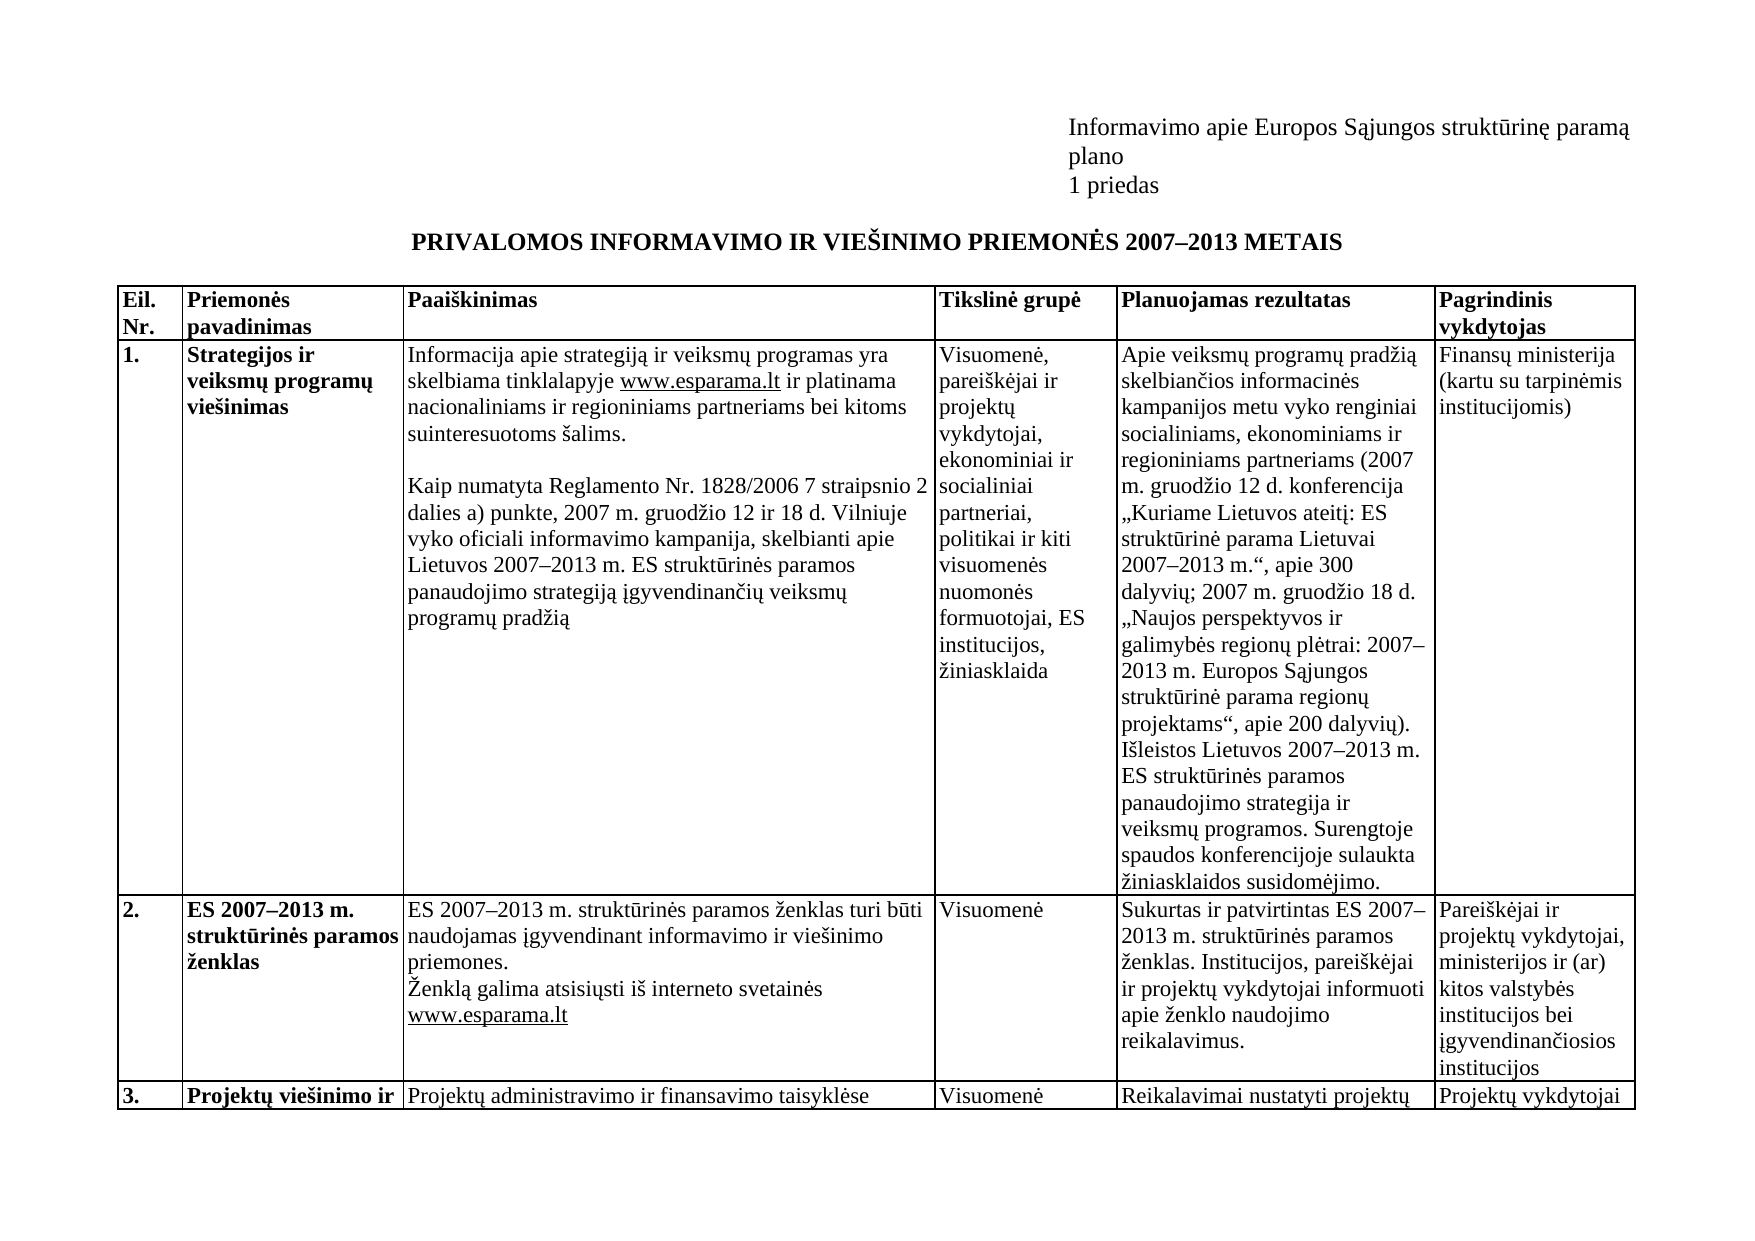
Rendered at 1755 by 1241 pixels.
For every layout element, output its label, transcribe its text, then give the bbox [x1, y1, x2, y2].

table_cell Pareiškėjai ir projektų vykdytojai, ministerijos ir (ar) kitos valstybės institucijos bei įgyvendinančiosios institucijos [1436, 896, 1634, 1080]
table_cell Projektų administravimo ir finansavimo taisyklėse [404, 1082, 934, 1108]
table_cell Informacija apie strategiją ir veiksmų programas yra skelbiama tinklalapyje www.esparama.lt ir platinama nacionaliniams ir regioniniams partneriams bei kitoms suinteresuotoms šalims. Kaip numatyta Reglamento Nr. 1828/2006 7 straipsnio 2 dalies a) punkte, 2007 m. gruodžio 12 ir 18 d. Vilniuje vyko oficiali informavimo kampanija, skelbianti apie Lietuvos 2007–2013 m. ES struktūrinės paramos panaudojimo strategiją įgyvendinančių veiksmų programų pradžią [404, 341, 934, 894]
text 1 priedas [1068, 170, 1636, 199]
table_header Paaiškinimas [404, 287, 934, 339]
table_header Pagrindinis vykdytojas [1436, 287, 1634, 339]
table_cell 1. [119, 341, 182, 894]
table_cell Projektų vykdytojai [1436, 1082, 1634, 1108]
table_cell Visuomenė [936, 1082, 1116, 1108]
text PRIVALOMOS INFORMAVIMO IR VIEŠINIMO PRIEMONĖS 2007–2013 METAIS [118, 227, 1636, 256]
table_cell 3. [119, 1082, 182, 1108]
table_cell Visuomenė [936, 896, 1116, 1080]
table_header Priemonės pavadinimas [183, 287, 403, 339]
table_cell Finansų ministerija (kartu su tarpinėmis institucijomis) [1436, 341, 1634, 894]
table_cell ES 2007–2013 m. struktūrinės paramos ženklas turi būti naudojamas įgyvendinant informavimo ir viešinimo priemones. Ženklą galima atsisiųsti iš interneto svetainės www.esparama.lt [404, 896, 934, 1080]
table_cell 2. [119, 896, 182, 1080]
table_cell Visuomenė, pareiškėjai ir projektų vykdytojai, ekonominiai ir socialiniai partneriai, politikai ir kiti visuomenės nuomonės formuotojai, ES institucijos, žiniasklaida [936, 341, 1116, 894]
table_cell Projektų viešinimo ir [183, 1082, 403, 1108]
table_header Eil. Nr. [119, 287, 182, 339]
table_cell Apie veiksmų programų pradžią skelbiančios informacinės kampanijos metu vyko renginiai socialiniams, ekonominiams ir regioniniams partneriams (2007 m. gruodžio 12 d. konferencija „Kuriame Lietuvos ateitį: ES struktūrinė parama Lietuvai 2007–2013 m.“, apie 300 dalyvių; 2007 m. gruodžio 18 d. „Naujos perspektyvos ir galimybės regionų plėtrai: 2007–2013 m. Europos Sąjungos struktūrinė parama regionų projektams“, apie 200 dalyvių). Išleistos Lietuvos 2007–2013 m. ES struktūrinės paramos panaudojimo strategija ir veiksmų programos. Surengtoje spaudos konferencijoje sulaukta žiniasklaidos susidomėjimo. [1118, 341, 1434, 894]
table_header Tikslinė grupė [936, 287, 1116, 339]
text Informavimo apie Europos Sąjungos struktūrinę paramą plano [1068, 112, 1636, 170]
table_cell ES 2007–2013 m. struktūrinės paramos ženklas [183, 896, 403, 1080]
table_cell Reikalavimai nustatyti projektų [1118, 1082, 1434, 1108]
table_cell Strategijos ir veiksmų programų viešinimas [183, 341, 403, 894]
table_header Planuojamas rezultatas [1118, 287, 1434, 339]
table_cell Sukurtas ir patvirtintas ES 2007–2013 m. struktūrinės paramos ženklas. Institucijos, pareiškėjai ir projektų vykdytojai informuoti apie ženklo naudojimo reikalavimus. [1118, 896, 1434, 1080]
